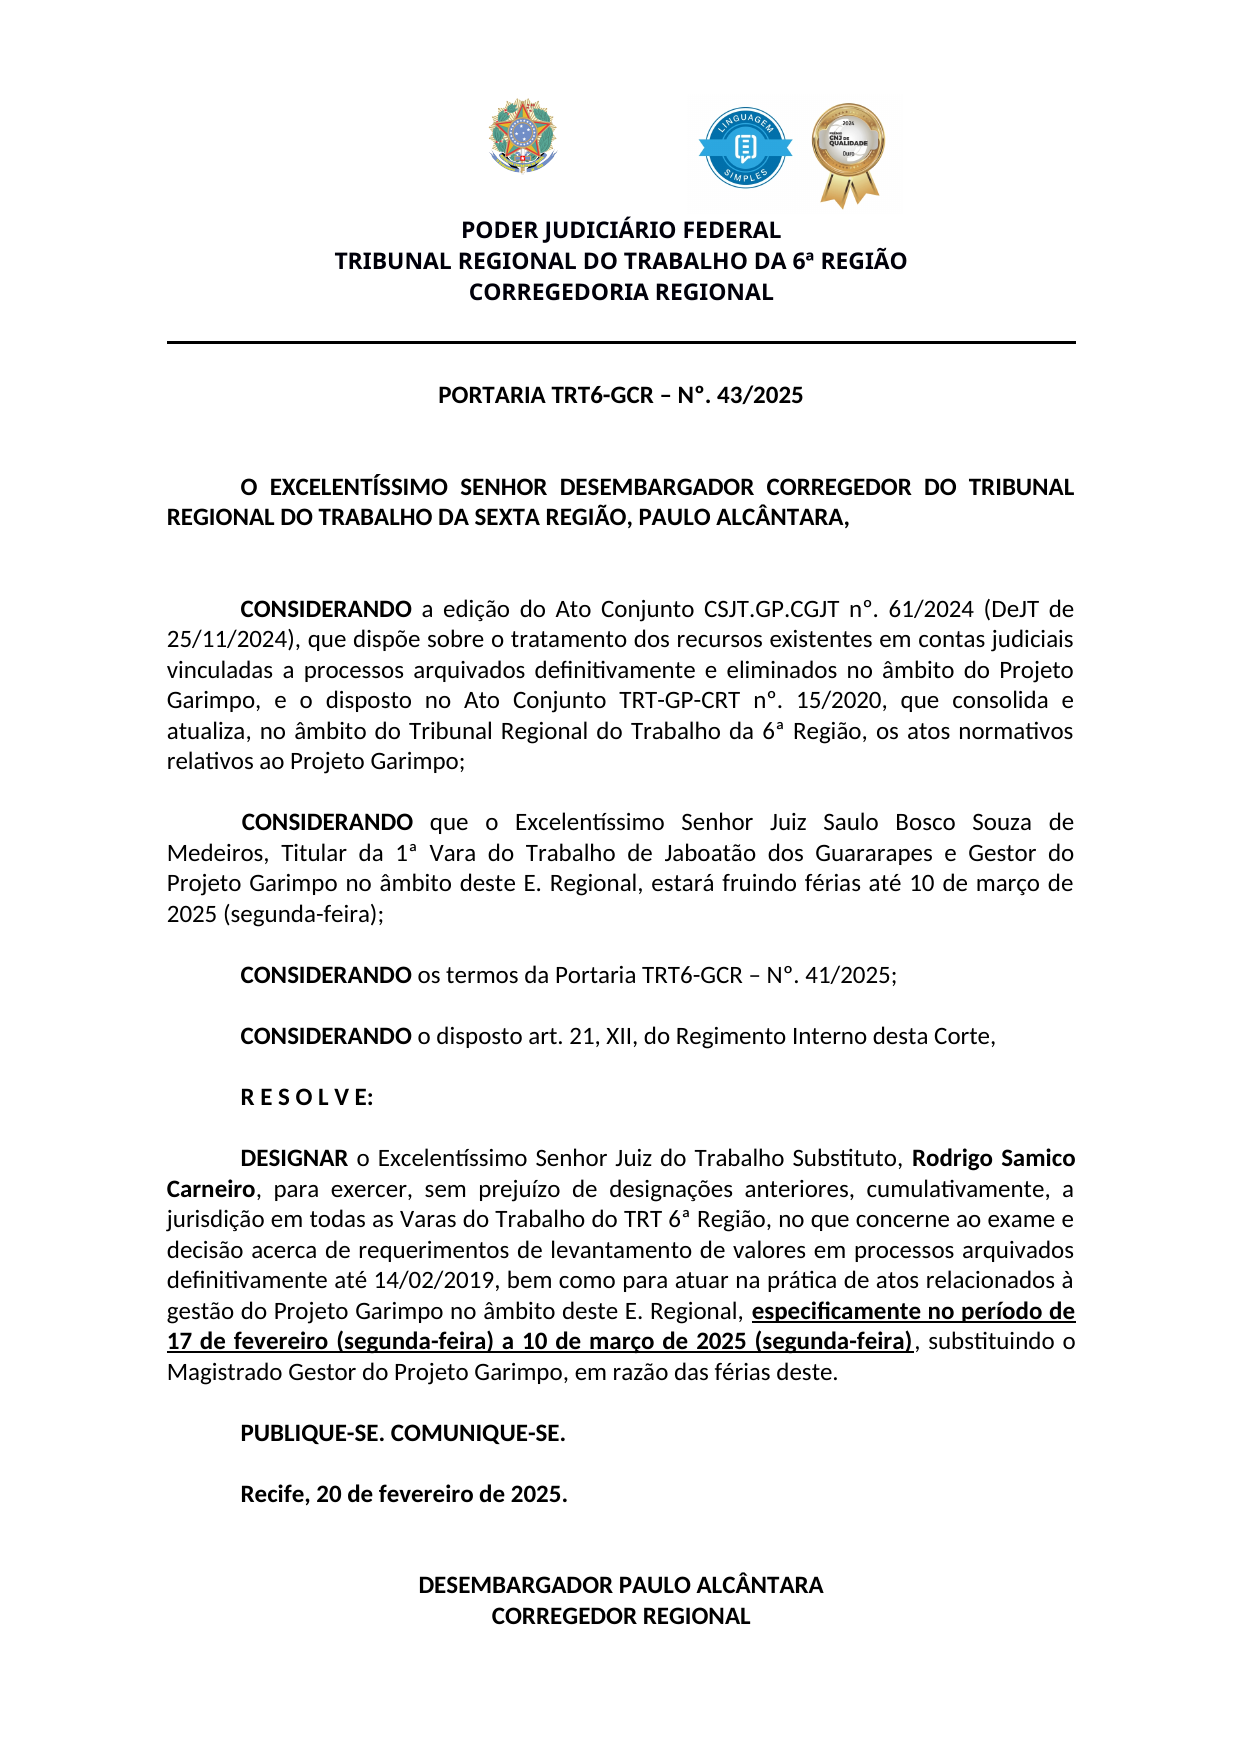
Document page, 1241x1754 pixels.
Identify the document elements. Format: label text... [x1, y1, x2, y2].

text PUBLIQUE-SE. COMUNIQUE-SE. [167, 1417, 1076, 1447]
text CORREGEDOR REGIONAL [167, 1600, 1076, 1631]
text PORTARIA TRT6-GCR – Nº. 43/2025 [167, 379, 1076, 410]
text O EXCELENTÍSSIMO SENHOR DESEMBARGADOR CORREGEDOR DO TRIBUNAL REGIONAL DO TRABALHO DA SEXTA REGIÃO, PAULO ALCÂNTARA, [167, 471, 1076, 532]
text R E S O L V E: [167, 1081, 1076, 1112]
text DESEMBARGADOR PAULO ALCÂNTARA [167, 1569, 1076, 1600]
text CONSIDERANDO a edição do Ato Conjunto CSJT.GP.CGJT nº. 61/2024 (DeJT de 25/11/2024), que dispõe sobre o tratamento dos recursos existentes em contas judiciais vinculadas a processos arquivados definitivamente e eliminados no âmbito do Projeto Garimpo, e o disposto no Ato Conjunto TRT-GP-CRT nº. 15/2020, que consolida e atualiza, no âmbito do Tribunal Regional do Trabalho da 6ª Região, os atos normativos relativos ao Projeto Garimpo; [167, 593, 1076, 776]
text CONSIDERANDO os termos da Portaria TRT6-GCR – Nº. 41/2025; [167, 959, 1076, 989]
picture [687, 94, 903, 214]
text CONSIDERANDO que o Excelentíssimo Senhor Juiz Saulo Bosco Souza de Medeiros, Titular da 1ª Vara do Trabalho de Jaboatão dos Guararapes e Gestor do Projeto Garimpo no âmbito deste E. Regional, estará fruindo férias até 10 de março de 2025 (segunda-feira); [167, 806, 1076, 928]
text CONSIDERANDO o disposto art. 21, XII, do Regimento Interno desta Corte, [167, 1020, 1076, 1051]
picture [482, 94, 562, 178]
text Recife, 20 de fevereiro de 2025. [167, 1478, 1076, 1508]
text DESIGNAR o Excelentíssimo Senhor Juiz do Trabalho Substituto, Rodrigo Samico Carneiro, para exercer, sem prejuízo de designações anteriores, cumulativamente, a jurisdição em todas as Varas do Trabalho do TRT 6ª Região, no que concerne ao exame e decisão acerca de requerimentos de levantamento de valores em processos arquivados definitivamente até 14/02/2019, bem como para atuar na prática de atos relacionados à gestão do Projeto Garimpo no âmbito deste E. Regional, especificamente no período de 17 de fevereiro (segunda-feira) a 10 de março de 2025 (segunda-feira), substituindo o Magistrado Gestor do Projeto Garimpo, em razão das férias deste. [167, 1142, 1076, 1386]
